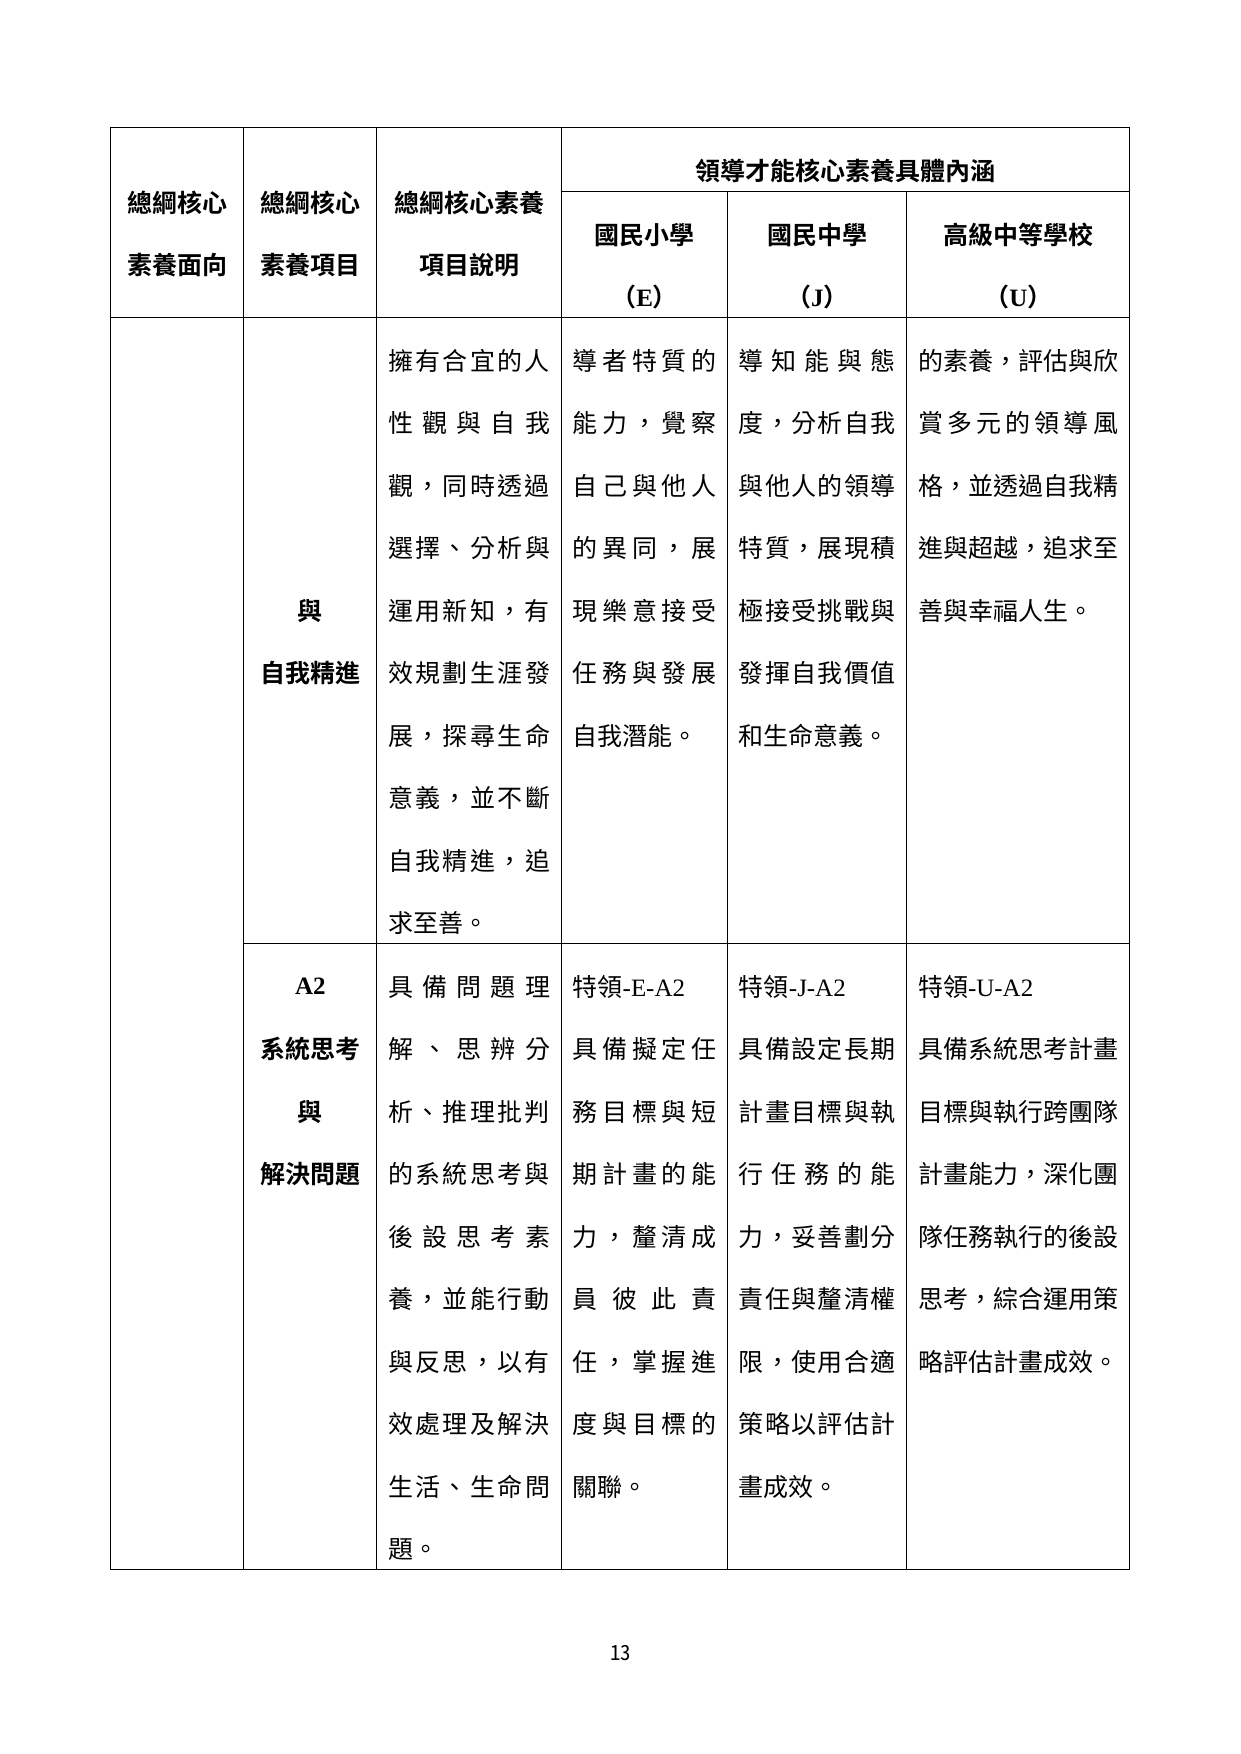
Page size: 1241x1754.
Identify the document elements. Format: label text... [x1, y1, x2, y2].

table_cell 導者特質的能力，覺察自己與他人的異同，展現樂意接受任務與發展自我潛能。 [562, 318, 727, 943]
table_cell 特領-E-A2 具備擬定任務目標與短期計畫的能力，釐清成員彼此責任，掌握進度與目標的關聯。 [562, 944, 727, 1569]
table_cell 與 自我精進 [244, 318, 376, 943]
table_header 總綱核心素養面向 [111, 128, 243, 317]
table_cell 具備問題理解、思辨分析、推理批判的系統思考與後設思考素養，並能行動與反思，以有效處理及解決生活、生命問題。 [377, 944, 561, 1569]
table_cell 特領-J-A2 具備設定長期計畫目標與執行任務的能力，妥善劃分責任與釐清權限，使用合適策略以評估計畫成效。 [728, 944, 906, 1569]
table_cell 擁有合宜的人性觀與自我觀，同時透過選擇、分析與運用新知，有效規劃生涯發展，探尋生命意義，並不斷自我精進，追求至善。 [377, 318, 561, 943]
table_header 總綱核心素養項目說明 [377, 128, 561, 317]
table_cell 導知能與態度，分析自我與他人的領導特質，展現積極接受挑戰與發揮自我價值和生命意義。 [728, 318, 906, 943]
table_header 總綱核心素養項目 [244, 128, 376, 317]
table_cell 的素養，評估與欣賞多元的領導風格，並透過自我精進與超越，追求至善與幸福人生。 [907, 318, 1129, 943]
table_cell 特領-U-A2 具備系統思考計畫目標與執行跨團隊計畫能力，深化團隊任務執行的後設思考，綜合運用策略評估計畫成效。 [907, 944, 1129, 1569]
table_cell 國民小學（E） [562, 192, 727, 317]
table_cell [111, 318, 243, 1569]
table_header 領導才能核心素養具體內涵 [562, 128, 1129, 191]
table_cell 高級中等學校（U） [907, 192, 1129, 317]
table_cell 國民中學（J） [728, 192, 906, 317]
table_cell A2 系統思考 與 解決問題 [244, 944, 376, 1569]
